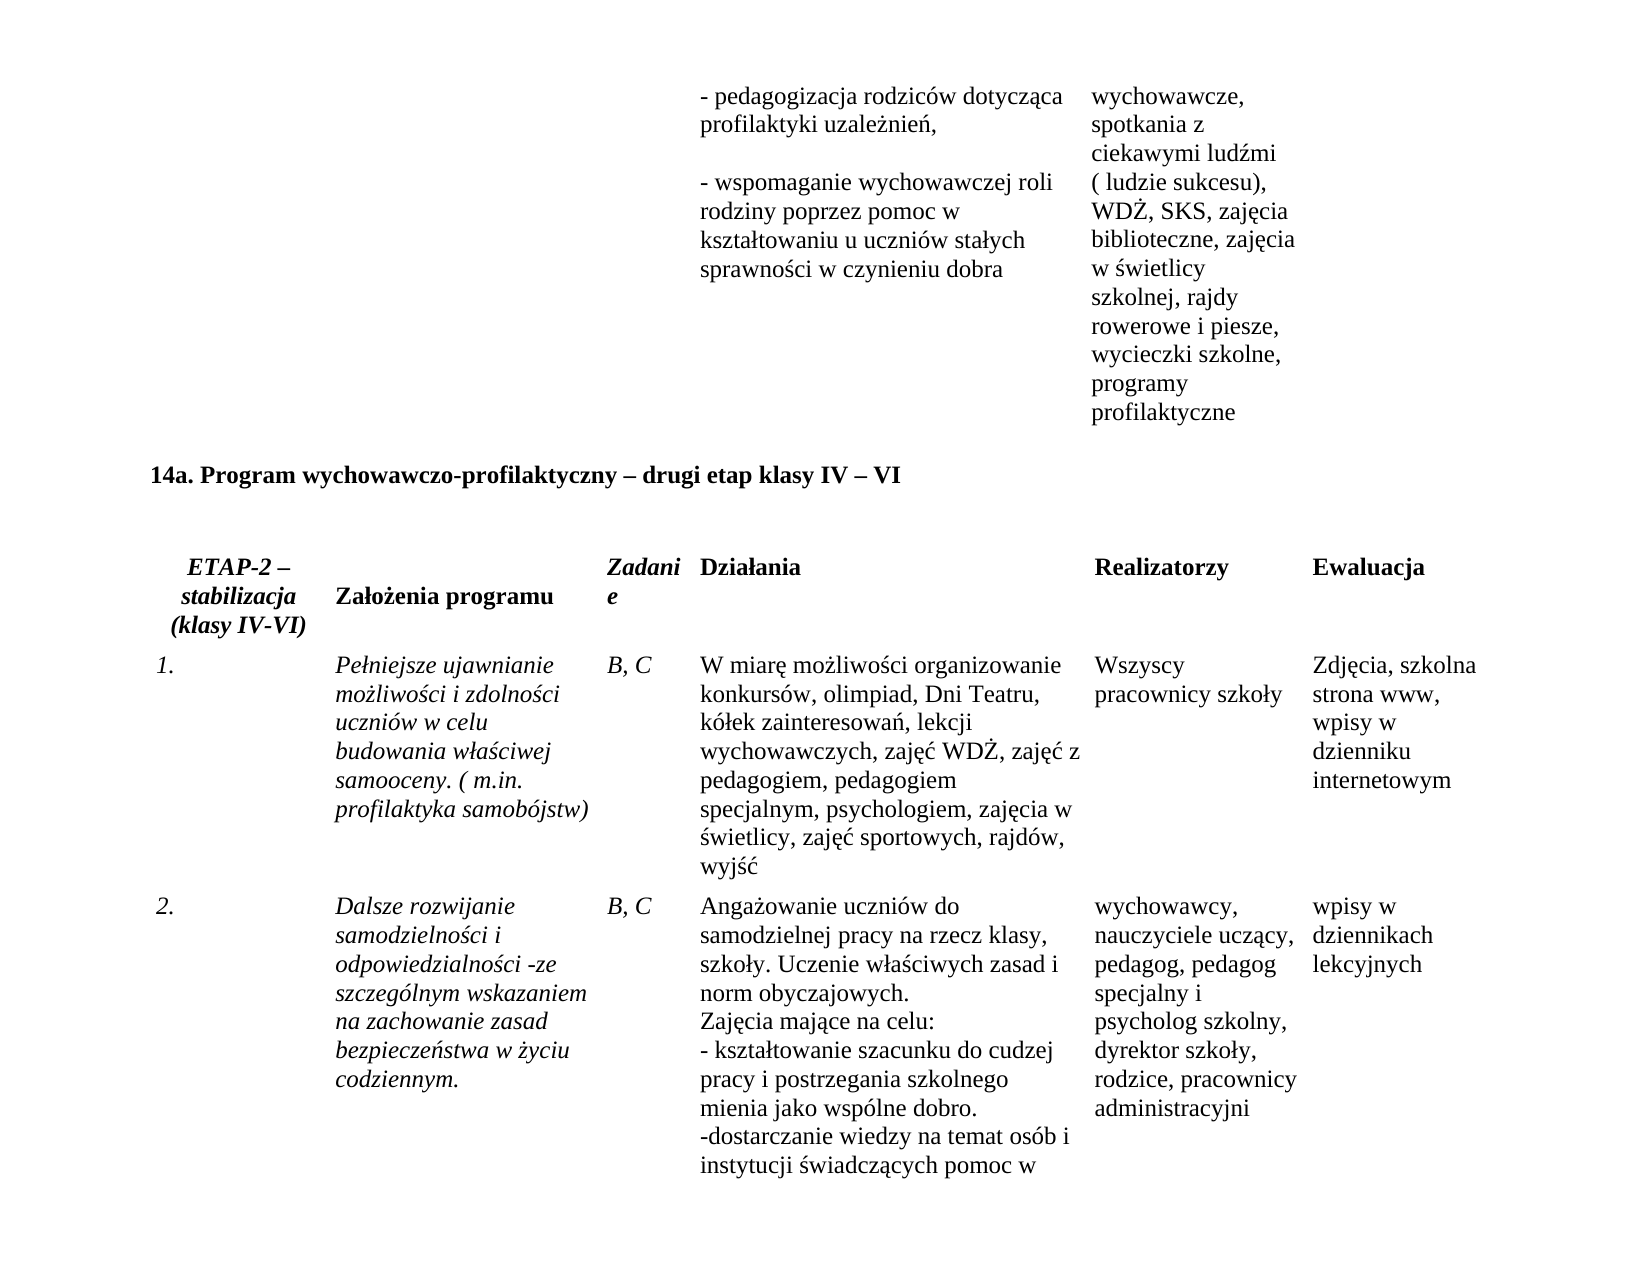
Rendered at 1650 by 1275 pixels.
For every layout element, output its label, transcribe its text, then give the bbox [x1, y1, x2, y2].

table_header Realizatorzy [1089, 546, 1307, 644]
table_header ETAP-2 – stabilizacja (klasy IV-VI) [150, 546, 329, 644]
table_cell Dalsze rozwijanie samodzielności i odpowiedzialności -ze szczególnym wskazaniem na zachowanie zasad bezpieczeństwa w życiu codziennym. [330, 886, 601, 1184]
table_cell [150, 75, 375, 431]
table_cell Pełniejsze ujawnianie możliwości i zdolności uczniów w celu budowania właściwej samooceny. ( m.in. profilaktyka samobójstw) [330, 644, 601, 886]
table_header Ewaluacja [1307, 546, 1500, 644]
table_cell Zdjęcia, szkolna strona www, wpisy w dzienniku internetowym [1307, 644, 1500, 886]
table_cell Angażowanie uczniów do samodzielnej pracy na rzecz klasy, szkoły. Uczenie właściwych zasad i norm obyczajowych. Zajęcia mające na celu: - kształtowanie szacunku do cudzej pracy i postrzegania szkolnego mienia jako wspólne dobro. -dostarczanie wiedzy na temat osób i instytu­cji świadczących pomoc w [694, 886, 1089, 1184]
table_cell 1. [150, 644, 329, 886]
table_cell [375, 75, 600, 431]
table_cell B, C [601, 886, 694, 1184]
table_cell B, C [601, 644, 694, 886]
table_cell [1304, 75, 1500, 431]
table_header Założenia programu [330, 546, 601, 644]
table_cell W miarę możliwości organizowanie konkursów, olimpiad, Dni Teatru, kółek zainteresowań, lekcji wychowawczych, zajęć WDŻ, zajęć z pedagogiem, pedagogiem specjalnym, psychologiem, zajęcia w świetlicy, zajęć sportowych, rajdów, wyjść [694, 644, 1089, 886]
table_header Zadanie [601, 546, 694, 644]
table_cell wychowawcy, nauczyciele uczący, pedagog, pedagog specjalny i psycholog szkolny, dyrektor szkoły, rodzice, pracownicy administracyjni [1089, 886, 1307, 1184]
table_cell Wszyscy pracownicy szkoły [1089, 644, 1307, 886]
table_cell wychowawcze, spotkania z ciekawymi ludźmi ( ludzie sukcesu), WDŻ, SKS, zajęcia biblioteczne, zajęcia w świetlicy szkolnej, rajdy rowerowe i piesze, wycieczki szkolne, programy profilaktyczne [1085, 75, 1303, 431]
table_cell [600, 75, 694, 431]
table_header Działania [694, 546, 1089, 644]
table_cell wpisy w dziennikach lekcyjnych [1307, 886, 1500, 1184]
text 14a. Program wychowawczo-profilaktyczny – drugi etap klasy IV – VI [150, 460, 1500, 489]
table_cell - pedagogizacja rodziców dotycząca profilaktyki uzależnień, - wspomaganie wychowawczej roli rodziny poprzez pomoc w kształtowaniu u uczniów stałych sprawności w czynieniu dobra [694, 75, 1085, 431]
table_cell 2. [150, 886, 329, 1184]
